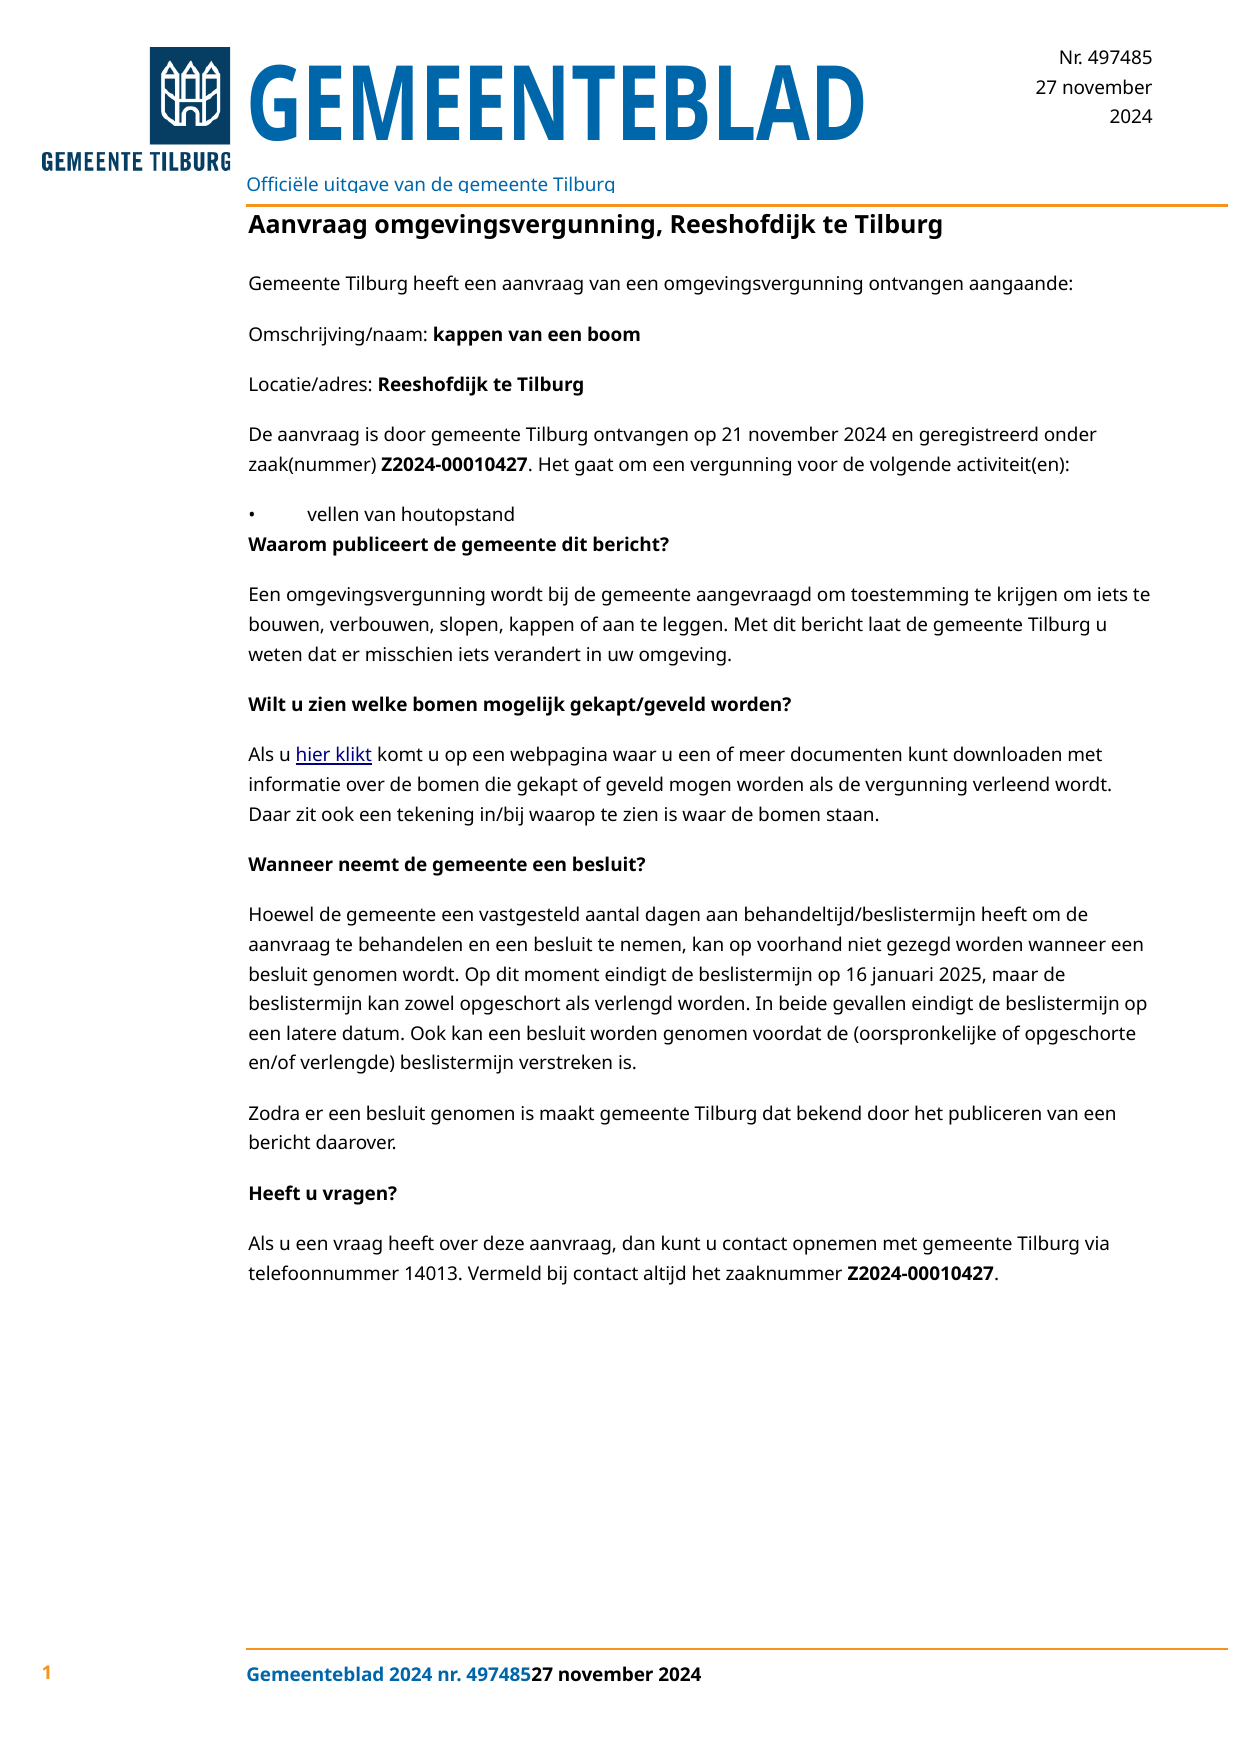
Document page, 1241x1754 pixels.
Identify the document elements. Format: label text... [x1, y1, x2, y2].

text Zodra er een besluit genomen is maakt gemeente Tilburg dat bekend door het publiceren van een bericht daarover. [248, 1100, 1152, 1155]
picture [41, 47, 231, 172]
text Locatie/adres: Reeshofdijk te Tilburg [248, 371, 1152, 397]
text Een omgevingsvergunning wordt bij de gemeente aangevraagd om toestemming te krijgen om iets te bouwen, verbouwen, slopen, kappen of aan te leggen. Met dit bericht laat de gemeente Tilburg u weten dat er misschien iets verandert in uw omgeving. [248, 582, 1152, 666]
text Als u een vraag heeft over deze aanvraag, dan kunt u contact opnemen met gemeente Tilburg via telefoonnummer 14013. Vermeld bij contact altijd het zaaknummer Z2024-00010427. [248, 1230, 1152, 1286]
text Waarom publiceert de gemeente dit bericht? [248, 531, 1152, 557]
text Wanneer neemt de gemeente een besluit? [248, 851, 1152, 877]
text Als u hier klikt komt u op een webpagina waar u een of meer documenten kunt downloaden met informatie over de bomen die gekapt of geveld mogen worden als de vergunning verleend wordt. Daar zit ook een tekening in/bij waarop te zien is waar de bomen staan. [248, 742, 1152, 826]
text Hoewel de gemeente een vastgesteld aantal dagen aan behandeltijd/beslistermijn heeft om de aanvraag te behandelen en een besluit te nemen, kan op voorhand niet gezegd worden wanneer een besluit genomen wordt. Op dit moment eindigt de beslistermijn op 16 januari 2025, maar de beslistermijn kan zowel opgeschort als verlengd worden. In beide gevallen eindigt de beslistermijn op een latere datum. Ook kan een besluit worden genomen voordat de (oorspronkelijke of opgeschorte en/of verlengde) beslistermijn verstreken is. [248, 902, 1152, 1075]
text Heeft u vragen? [248, 1180, 1152, 1206]
text Wilt u zien welke bomen mogelijk gekapt/geveld worden? [248, 691, 1152, 717]
text Aanvraag omgevingsvergunning, Reeshofdijk te Tilburg [248, 207, 1152, 241]
text Gemeente Tilburg heeft een aanvraag van een omgevingsvergunning ontvangen aangaande: [248, 270, 1152, 296]
list vellen van houtopstand [248, 502, 1152, 527]
text Omschrijving/naam: kappen van een boom [248, 321, 1152, 346]
text De aanvraag is door gemeente Tilburg ontvangen op 21 november 2024 en geregistreerd onder zaak(nummer) Z2024-00010427. Het gaat om een vergunning voor de volgende activiteit(en): [248, 422, 1152, 477]
